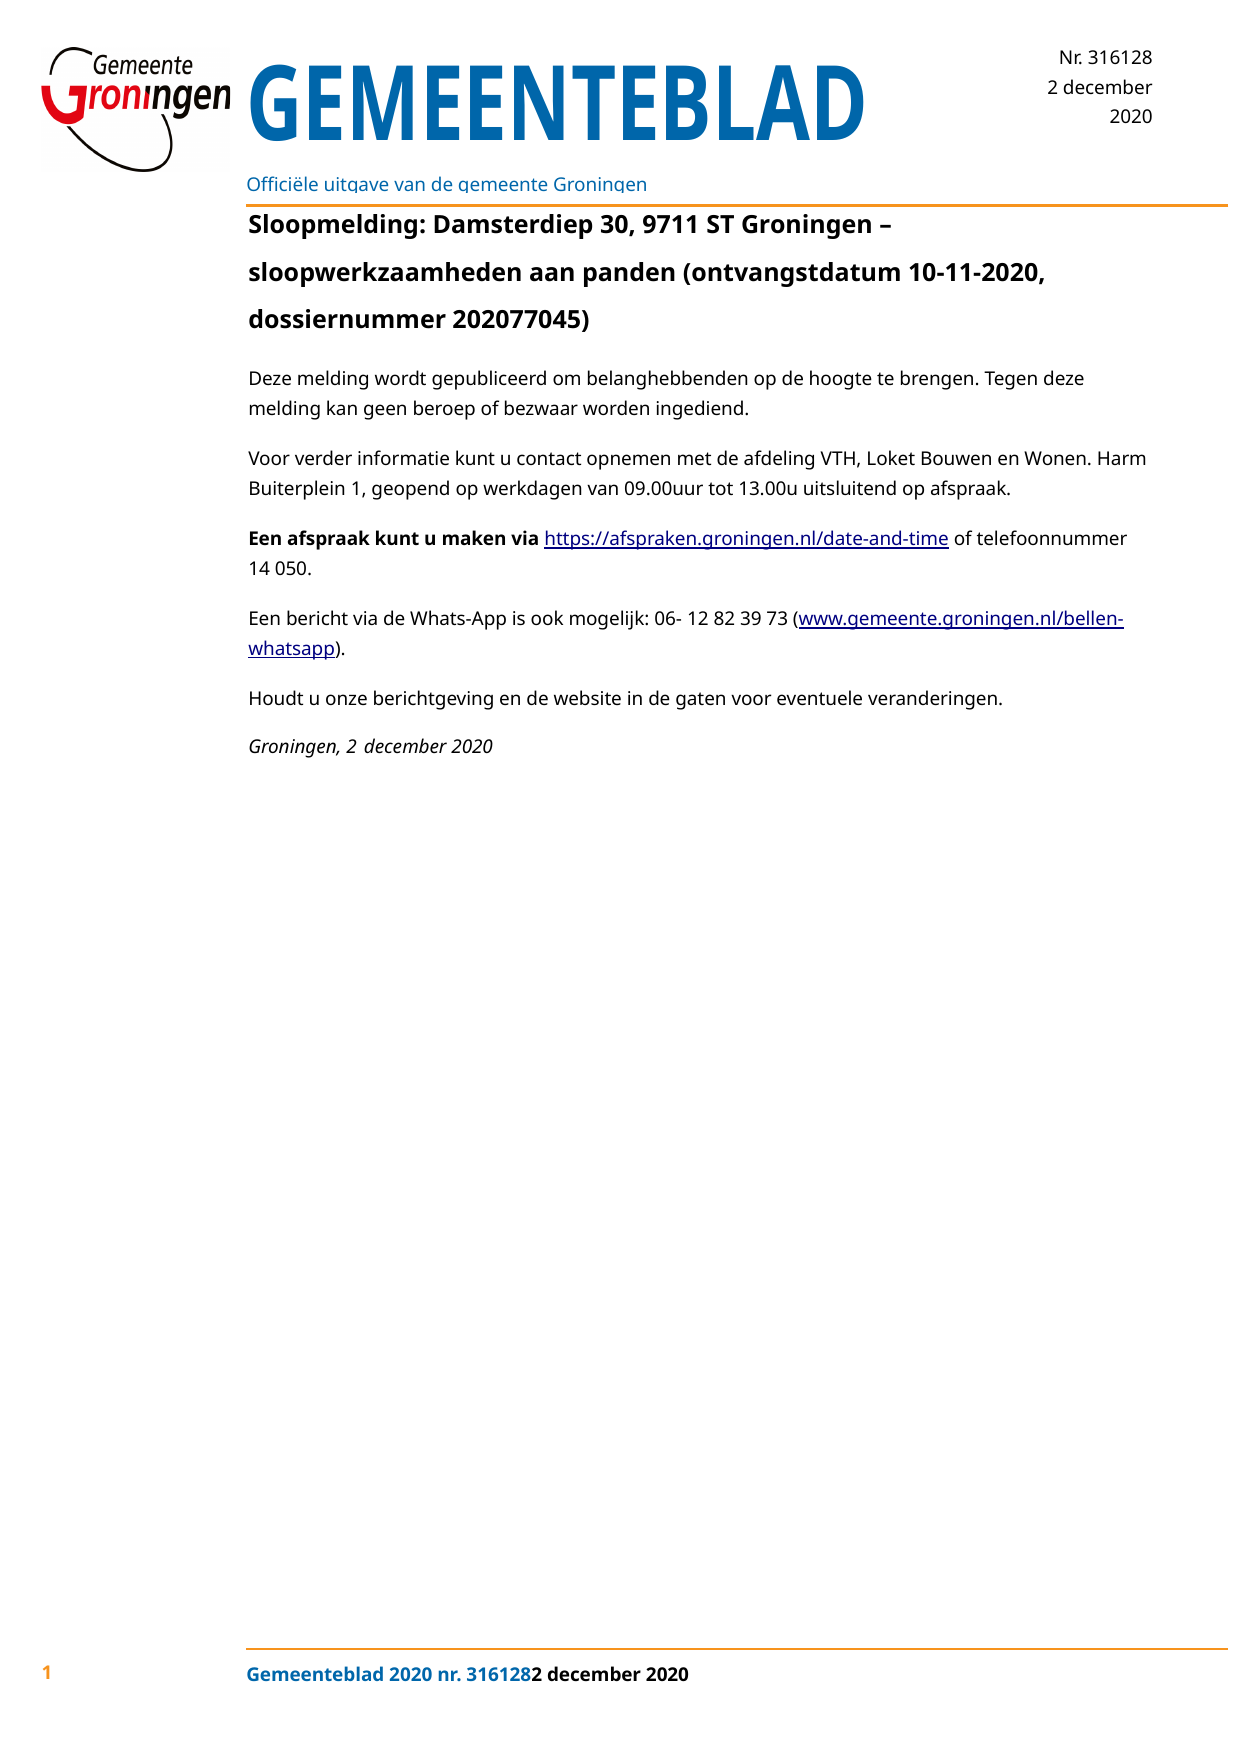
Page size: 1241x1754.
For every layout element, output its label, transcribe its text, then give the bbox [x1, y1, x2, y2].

text Voor verder informatie kunt u contact opnemen met de afdeling VTH, Loket Bouwen en Wonen. Harm Buiterplein 1, geopend op werkdagen van 09.00uur tot 13.00u uitsluitend op afspraak. [248, 446, 1152, 501]
text Groningen, 2 december 2020 [248, 733, 1152, 759]
text Een afspraak kunt u maken via https://afspraken.groningen.nl/date-and-time of telefoonnummer 14 050. [248, 526, 1152, 581]
text Deze melding wordt gepubliceerd om belanghebbenden op de hoogte te brengen. Tegen deze melding kan geen beroep of bezwaar worden ingediend. [248, 366, 1152, 421]
picture [41, 47, 231, 172]
text Houdt u onze berichtgeving en de website in de gaten voor eventuele veranderingen. [248, 686, 1152, 711]
text Sloopmelding: Damsterdiep 30, 9711 ST Groningen – sloopwerkzaamheden aan panden (ontvangstdatum 10-11-2020, dossiernummer 202077045) [248, 207, 1152, 336]
text Een bericht via de Whats-App is ook mogelijk: 06- 12 82 39 73 (www.gemeente.groningen.nl/bellen-whatsapp). [248, 606, 1152, 661]
